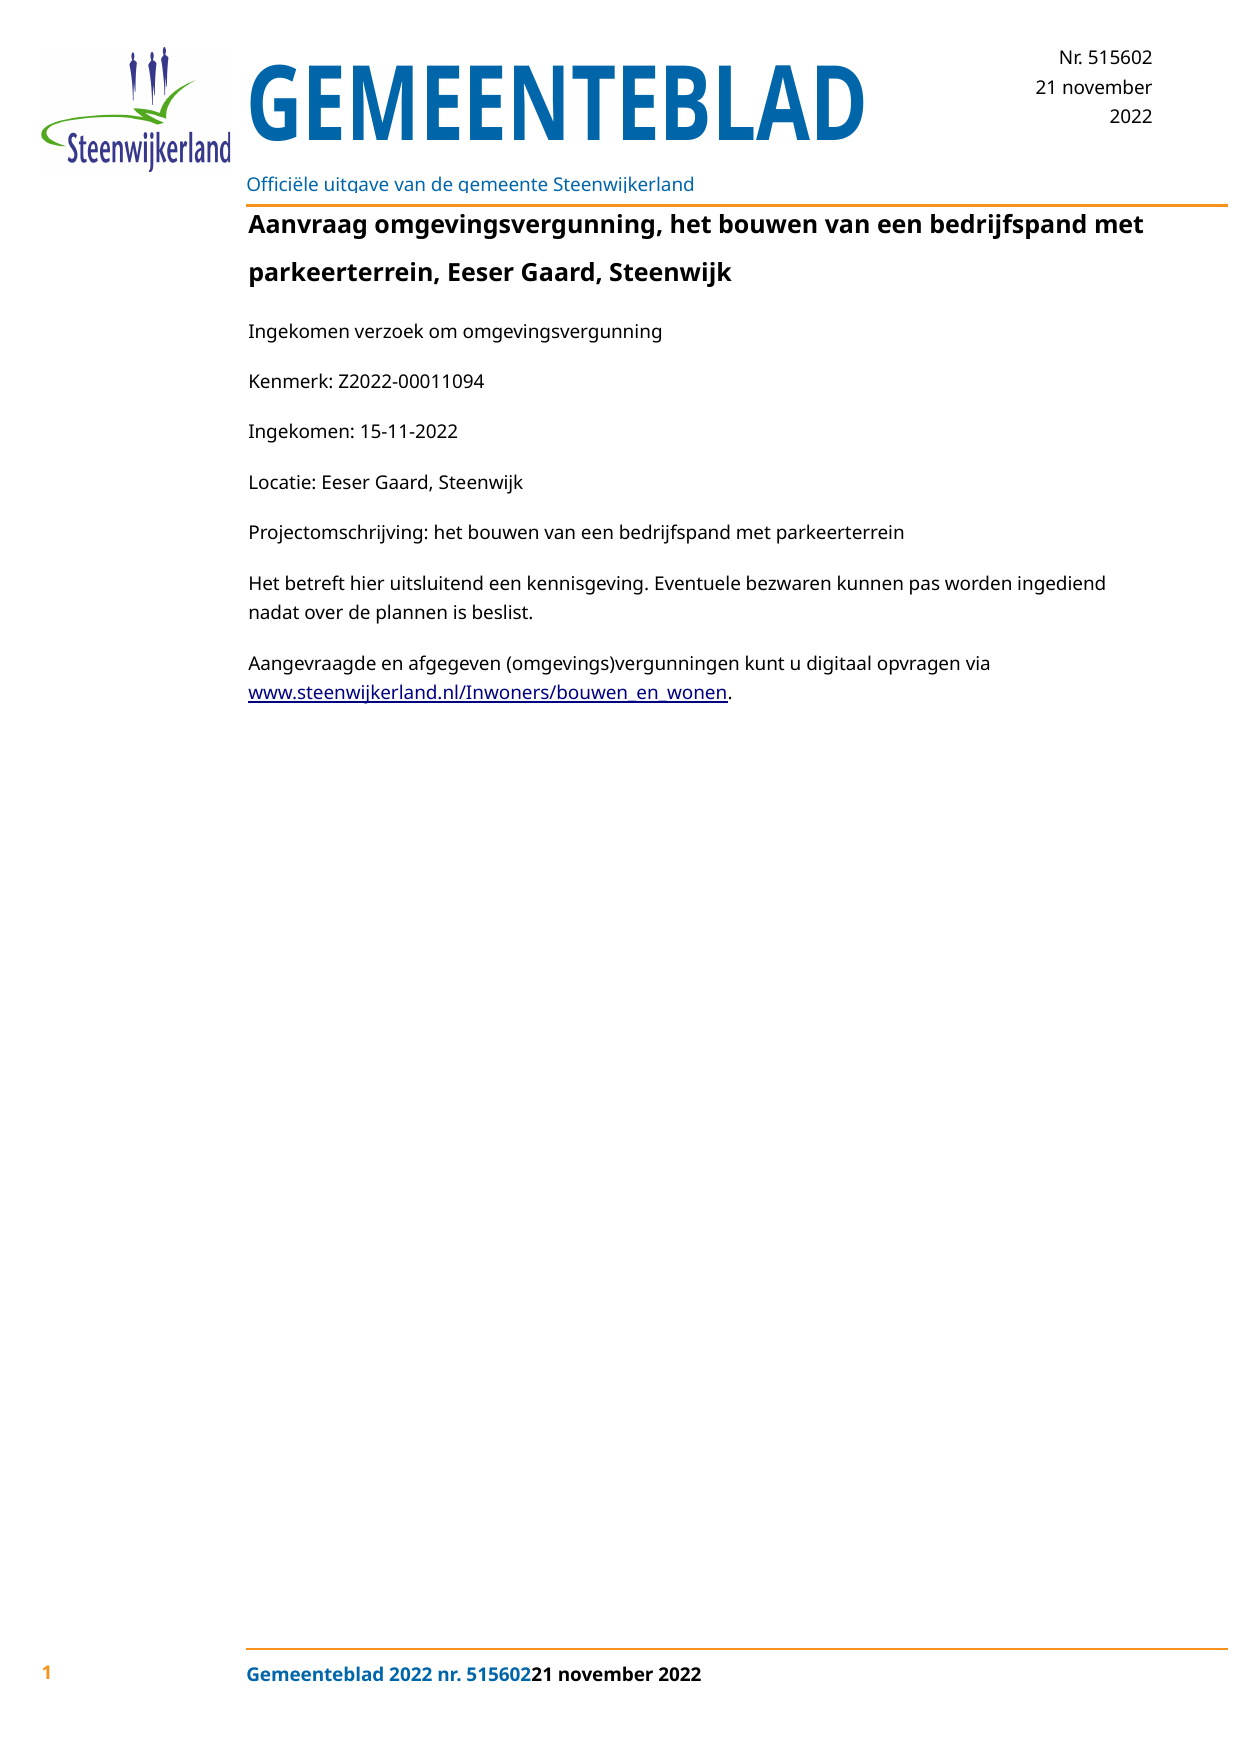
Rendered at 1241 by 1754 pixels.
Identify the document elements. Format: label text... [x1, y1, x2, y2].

text Ingekomen verzoek om omgevingsvergunning [248, 318, 1152, 344]
text Kenmerk: Z2022-00011094 [248, 368, 1152, 394]
text Projectomschrijving: het bouwen van een bedrijfspand met parkeerterrein [248, 519, 1152, 545]
text Het betreft hier uitsluitend een kennisgeving. Eventuele bezwaren kunnen pas worden ingediend nadat over de plannen is beslist. [248, 570, 1152, 625]
text Aanvraag omgevingsvergunning, het bouwen van een bedrijfspand met parkeerterrein, Eeser Gaard, Steenwijk [248, 207, 1152, 288]
text Locatie: Eeser Gaard, Steenwijk [248, 469, 1152, 495]
text Ingekomen: 15-11-2022 [248, 419, 1152, 444]
text Aangevraagde en afgegeven (omgevings)vergunningen kunt u digitaal opvragen via www.steenwijkerland.nl/Inwoners/bouwen_en_wonen. [248, 650, 1152, 705]
picture [41, 47, 231, 172]
